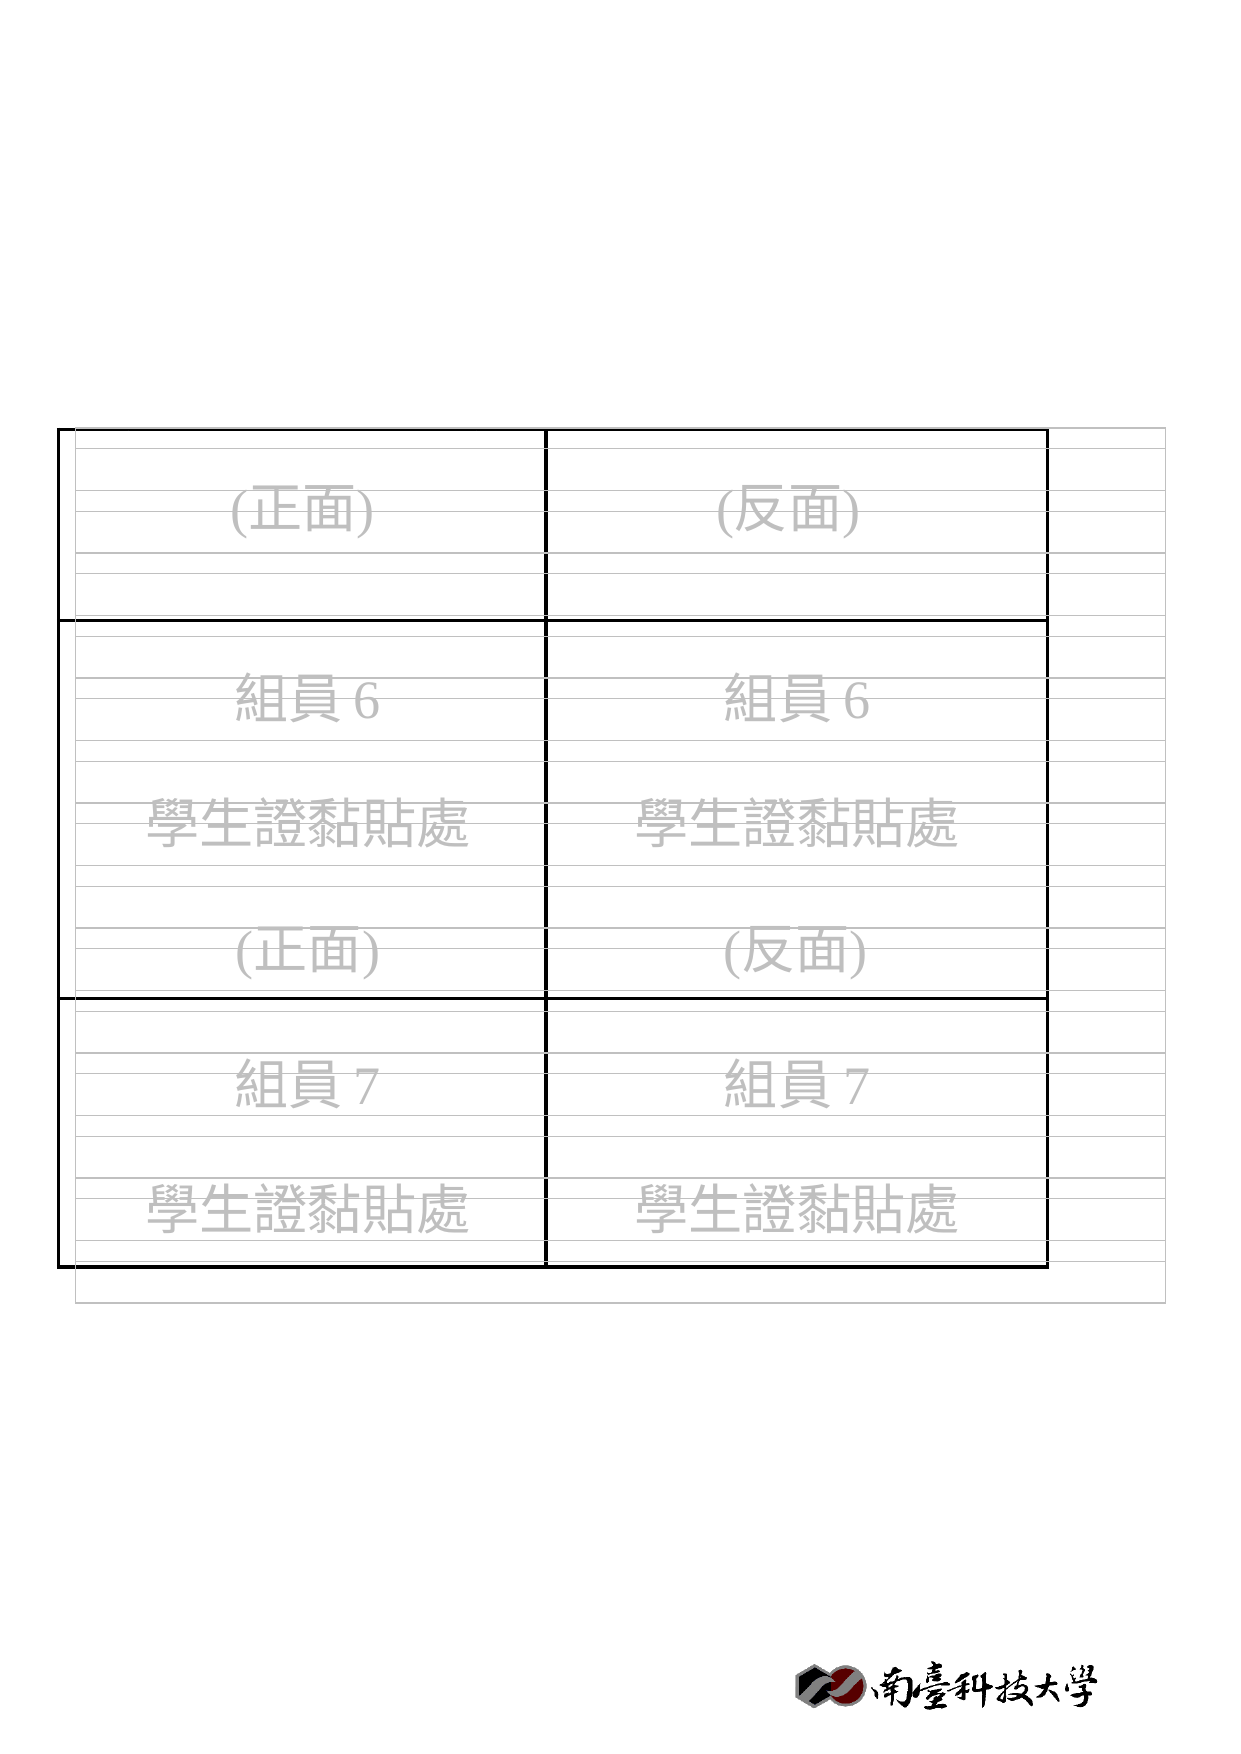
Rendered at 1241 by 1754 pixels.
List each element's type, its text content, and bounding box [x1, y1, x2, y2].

table_header 組員5 學生證黏貼處 (正面) [129, 512, 476, 552]
table_cell 組員6 學生證黏貼處 (正面) [76, 991, 544, 997]
table_cell 組員6 學生證黏貼處 (正面) [284, 929, 331, 948]
table_cell 組員5 學生證黏貼處 (反面) [746, 491, 812, 511]
table_cell 組員5 學生證黏貼處 (反面) [548, 491, 729, 511]
table_cell 組員5 學生證黏貼處 (反面) [548, 574, 1046, 615]
table_cell 組員7 學生證黏貼處 (正面) [76, 1116, 544, 1136]
table_cell [76, 512, 128, 552]
table_cell 組員5 學生證黏貼處 (反面) [548, 449, 1046, 490]
table_cell [76, 491, 128, 511]
table_cell 組員6 學生證黏貼處 (反面) [548, 866, 1046, 886]
table_cell 組員5 學生證黏貼處 (反面) [548, 431, 1046, 448]
table_cell 組員7 學生證黏貼處 (反面) [548, 1074, 1046, 1115]
table_cell 組員6 學生證黏貼處 (反面) [933, 804, 1046, 823]
table_cell 組員6 學生證黏貼處 (正面) [76, 679, 246, 698]
table_header 組員5 學生證黏貼處 (正面) [129, 432, 476, 448]
table_cell 組員7 學生證黏貼處 (正面) [76, 1137, 544, 1177]
table_cell [477, 491, 544, 511]
table_cell 組員7 學生證黏貼處 (正面) [76, 1012, 544, 1052]
table_cell 組員6 學生證黏貼處 (正面) [325, 804, 344, 823]
table_header 組員5 學生證黏貼處 (正面) [129, 491, 243, 511]
table_header 組員5 學生證黏貼處 (正面) [238, 491, 274, 511]
table_cell 組員6 學生證黏貼處 (反面) [548, 622, 1046, 636]
table_cell 組員7 學生證黏貼處 (反面) [548, 1199, 1046, 1240]
table_header 組員5 學生證黏貼處 (正面) [279, 491, 326, 511]
table_cell 組員6 學生證黏貼處 (反面) [771, 679, 1046, 698]
table_cell [477, 431, 544, 448]
table_cell 組員7 學生證黏貼處 (正面) [76, 1000, 544, 1011]
table_cell 組員7 學生證黏貼處 (反面) [548, 1000, 1046, 1011]
table_cell [76, 449, 128, 490]
table_cell 組員6 學生證黏貼處 (正面) [156, 804, 188, 817]
table_cell 組員6 學生證黏貼處 (反面) [754, 929, 819, 948]
table_cell 組員6 學生證黏貼處 (反面) [838, 804, 856, 823]
table_cell [477, 449, 544, 490]
table_header 組員5 學生證黏貼處 (正面) [329, 491, 366, 511]
table_cell 組員6 學生證黏貼處 (反面) [815, 804, 834, 823]
table_cell 組員7 學生證黏貼處 (正面) [76, 1199, 544, 1240]
table_cell 組員7 學生證黏貼處 (正面) [60, 1000, 75, 1265]
table_cell 組員5 學生證黏貼處 (反面) [548, 554, 1046, 573]
table_header 組員5 學生證黏貼處 (正面) [361, 491, 476, 511]
table_cell [60, 431, 75, 619]
table_cell 組員6 學生證黏貼處 (反面) [548, 804, 642, 823]
table_cell 組員6 學生證黏貼處 (反面) [680, 804, 713, 823]
table_cell 組員6 學生證黏貼處 (正面) [348, 804, 367, 823]
table_cell 組員6 學生證黏貼處 (正面) [401, 804, 440, 823]
table_cell 組員5 學生證黏貼處 (反面) [724, 491, 742, 511]
table_cell 組員6 學生證黏貼處 (正面) [76, 741, 544, 761]
table_cell 組員7 學生證黏貼處 (正面) [76, 1074, 544, 1115]
table_cell 組員6 學生證黏貼處 (正面) [76, 824, 544, 865]
table_cell 組員7 學生證黏貼處 (反面) [548, 1179, 1046, 1198]
table_cell 組員6 學生證黏貼處 (正面) [76, 699, 544, 740]
table_cell 組員6 學生證黏貼處 (正面) [228, 804, 321, 823]
table_cell 組員7 學生證黏貼處 (反面) [548, 1012, 1046, 1052]
table_cell 組員6 學生證黏貼處 (反面) [548, 887, 1046, 927]
table_cell 組員6 學生證黏貼處 (正面) [76, 887, 544, 927]
table_cell 組員6 學生證黏貼處 (反面) [548, 929, 750, 948]
table_cell 組員7 學生證黏貼處 (反面) [548, 1241, 1046, 1261]
table_cell [76, 574, 544, 615]
table_cell 組員7 學生證黏貼處 (反面) [548, 1137, 1046, 1177]
table_cell 組員6 學生證黏貼處 (反面) [548, 762, 1046, 802]
table_cell 組員6 學生證黏貼處 (反面) [717, 804, 811, 823]
table_cell 組員6 學生證黏貼處 (反面) [890, 804, 929, 823]
table_cell [76, 554, 544, 573]
table_cell 組員6 學生證黏貼處 (反面) [548, 824, 1046, 865]
table_cell 組員6 學生證黏貼處 (反面) [645, 804, 677, 817]
table_cell 組員6 學生證黏貼處 (反面) [548, 637, 1046, 677]
table_cell 組員6 學生證黏貼處 (反面) [548, 741, 1046, 761]
table_cell 組員5 學生證黏貼處 (反面) [548, 512, 1046, 552]
table_cell 組員6 學生證黏貼處 (正面) [444, 804, 544, 823]
table_cell 組員6 學生證黏貼處 (正面) [76, 637, 544, 677]
table_cell 組員7 學生證黏貼處 (正面) [76, 1054, 544, 1073]
table_cell 組員6 學生證黏貼處 (反面) [548, 699, 1046, 740]
table_cell 組員6 學生證黏貼處 (反面) [548, 991, 1046, 997]
table_cell 組員6 學生證黏貼處 (正面) [282, 679, 544, 698]
table_cell 組員6 學生證黏貼處 (正面) [334, 929, 544, 948]
table_cell 組員6 學生證黏貼處 (反面) [731, 679, 750, 698]
table_cell 組員6 學生證黏貼處 (正面) [76, 866, 544, 886]
table_cell 組員6 學生證黏貼處 (正面) [76, 949, 544, 990]
table_cell 組員6 學生證黏貼處 (正面) [76, 929, 279, 948]
table_cell 組員6 學生證黏貼處 (正面) [242, 679, 261, 698]
table_cell 組員6 學生證黏貼處 (反面) [548, 679, 735, 698]
table_cell 組員5 學生證黏貼處 (反面) [847, 491, 1046, 511]
table_cell 組員6 學生證黏貼處 (正面) [191, 804, 224, 823]
table_cell 組員6 學生證黏貼處 (反面) [548, 949, 1046, 990]
table_cell 組員6 學生證黏貼處 (正面) [60, 622, 75, 997]
table_header 組員5 學生證黏貼處 (正面) [129, 449, 476, 490]
table_cell 組員7 學生證黏貼處 (正面) [76, 1179, 544, 1198]
table_cell 組員6 學生證黏貼處 (反面) [822, 929, 1046, 948]
table_cell 組員6 學生證黏貼處 (正面) [76, 622, 544, 636]
table_cell [76, 431, 128, 448]
table_cell [477, 512, 544, 552]
table_cell 組員7 學生證黏貼處 (反面) [548, 1116, 1046, 1136]
table_cell 組員7 學生證黏貼處 (正面) [76, 1241, 544, 1261]
table_cell 組員7 學生證黏貼處 (反面) [548, 1054, 1046, 1073]
table_cell 組員6 學生證黏貼處 (正面) [76, 804, 153, 823]
table_cell 組員6 學生證黏貼處 (正面) [76, 762, 544, 802]
table_cell 組員5 學生證黏貼處 (反面) [815, 491, 852, 511]
